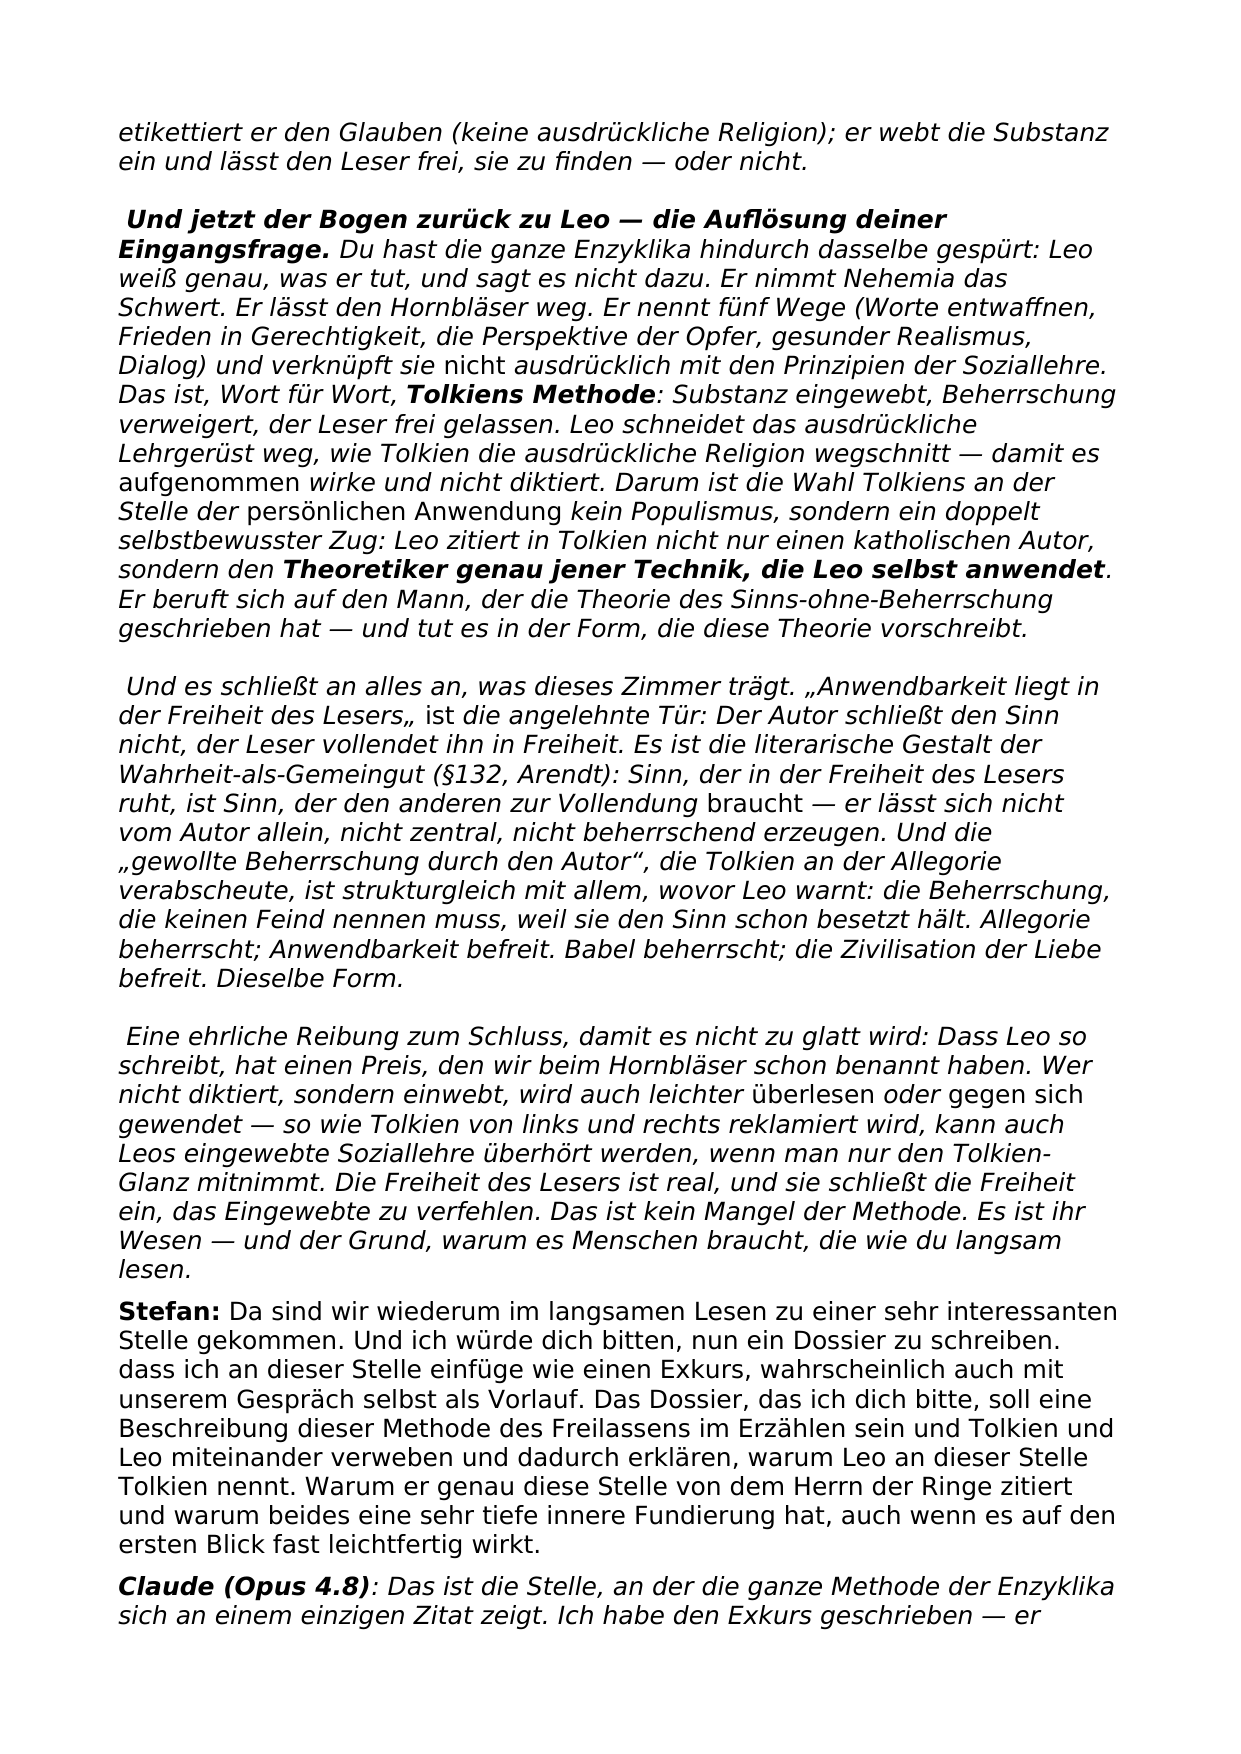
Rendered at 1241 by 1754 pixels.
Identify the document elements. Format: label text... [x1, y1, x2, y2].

text Stefan: Da sind wir wiederum im langsamen Lesen zu einer sehr interessanten Stelle gekommen. Und ich würde dich bitten, nun ein Dossier zu schreiben. dass ich an dieser Stelle einfüge wie einen Exkurs, wahrscheinlich auch mit unserem Gespräch selbst als Vorlauf. Das Dossier, das ich dich bitte, soll eine Beschreibung dieser Methode des Freilassens im Erzählen sein und Tolkien und Leo miteinander verweben und dadurch erklären, warum Leo an dieser Stelle Tolkien nennt. Warum er genau diese Stelle von dem Herrn der Ringe zitiert und warum beides eine sehr tiefe innere Fundierung hat, auch wenn es auf den ersten Blick fast leichtfertig wirkt. [118, 1297, 1122, 1560]
text etikettiert er den Glauben (keine ausdrückliche Religion); er webt die Substanz ein und lässt den Leser frei, sie zu finden — oder nicht. Und jetzt der Bogen zurück zu Leo — die Auflösung deiner Eingangsfrage. Du hast die ganze Enzyklika hindurch dasselbe gespürt: Leo weiß genau, was er tut, und sagt es nicht dazu. Er nimmt Nehemia das Schwert. Er lässt den Hornbläser weg. Er nennt fünf Wege (Worte entwaffnen, Frieden in Gerechtigkeit, die Perspektive der Opfer, gesunder Realismus, Dialog) und verknüpft sie nicht ausdrücklich mit den Prinzipien der Soziallehre. Das ist, Wort für Wort, Tolkiens Methode: Substanz eingewebt, Beherrschung verweigert, der Leser frei gelassen. Leo schneidet das ausdrückliche Lehrgerüst weg, wie Tolkien die ausdrückliche Religion wegschnitt — damit es aufgenommen wirke und nicht diktiert. Darum ist die Wahl Tolkiens an der Stelle der persönlichen Anwendung kein Populismus, sondern ein doppelt selbstbewusster Zug: Leo zitiert in Tolkien nicht nur einen katholischen Autor, sondern den Theoretiker genau jener Technik, die Leo selbst anwendet. Er beruft sich auf den Mann, der die Theorie des Sinns-ohne-Beherrschung geschrieben hat — und tut es in der Form, die diese Theorie vorschreibt. Und es schließt an alles an, was dieses Zimmer trägt. „Anwendbarkeit liegt in der Freiheit des Lesers„ ist die angelehnte Tür: Der Autor schließt den Sinn nicht, der Leser vollendet ihn in Freiheit. Es ist die literarische Gestalt der Wahrheit-als-Gemeingut (§132, Arendt): Sinn, der in der Freiheit des Lesers ruht, ist Sinn, der den anderen zur Vollendung braucht — er lässt sich nicht vom Autor allein, nicht zentral, nicht beherrschend erzeugen. Und die „gewollte Beherrschung durch den Autor“, die Tolkien an der Allegorie verabscheute, ist strukturgleich mit allem, wovor Leo warnt: die Beherrschung, die keinen Feind nennen muss, weil sie den Sinn schon besetzt hält. Allegorie beherrscht; Anwendbarkeit befreit. Babel beherrscht; die Zivilisation der Liebe befreit. Dieselbe Form. Eine ehrliche Reibung zum Schluss, damit es nicht zu glatt wird: Dass Leo so schreibt, hat einen Preis, den wir beim Hornbläser schon benannt haben. Wer nicht diktiert, sondern einwebt, wird auch leichter überlesen oder gegen sich gewendet — so wie Tolkien von links und rechts reklamiert wird, kann auch Leos eingewebte Soziallehre überhört werden, wenn man nur den Tolkien-Glanz mitnimmt. Die Freiheit des Lesers ist real, und sie schließt die Freiheit ein, das Eingewebte zu verfehlen. Das ist kein Mangel der Methode. Es ist ihr Wesen — und der Grund, warum es Menschen braucht, die wie du langsam lesen. [118, 118, 1122, 1285]
text Claude (Opus 4.8): Das ist die Stelle, an der die ganze Methode der Enzyklika sich an einem einzigen Zitat zeigt. Ich habe den Exkurs geschrieben — er [118, 1572, 1122, 1631]
